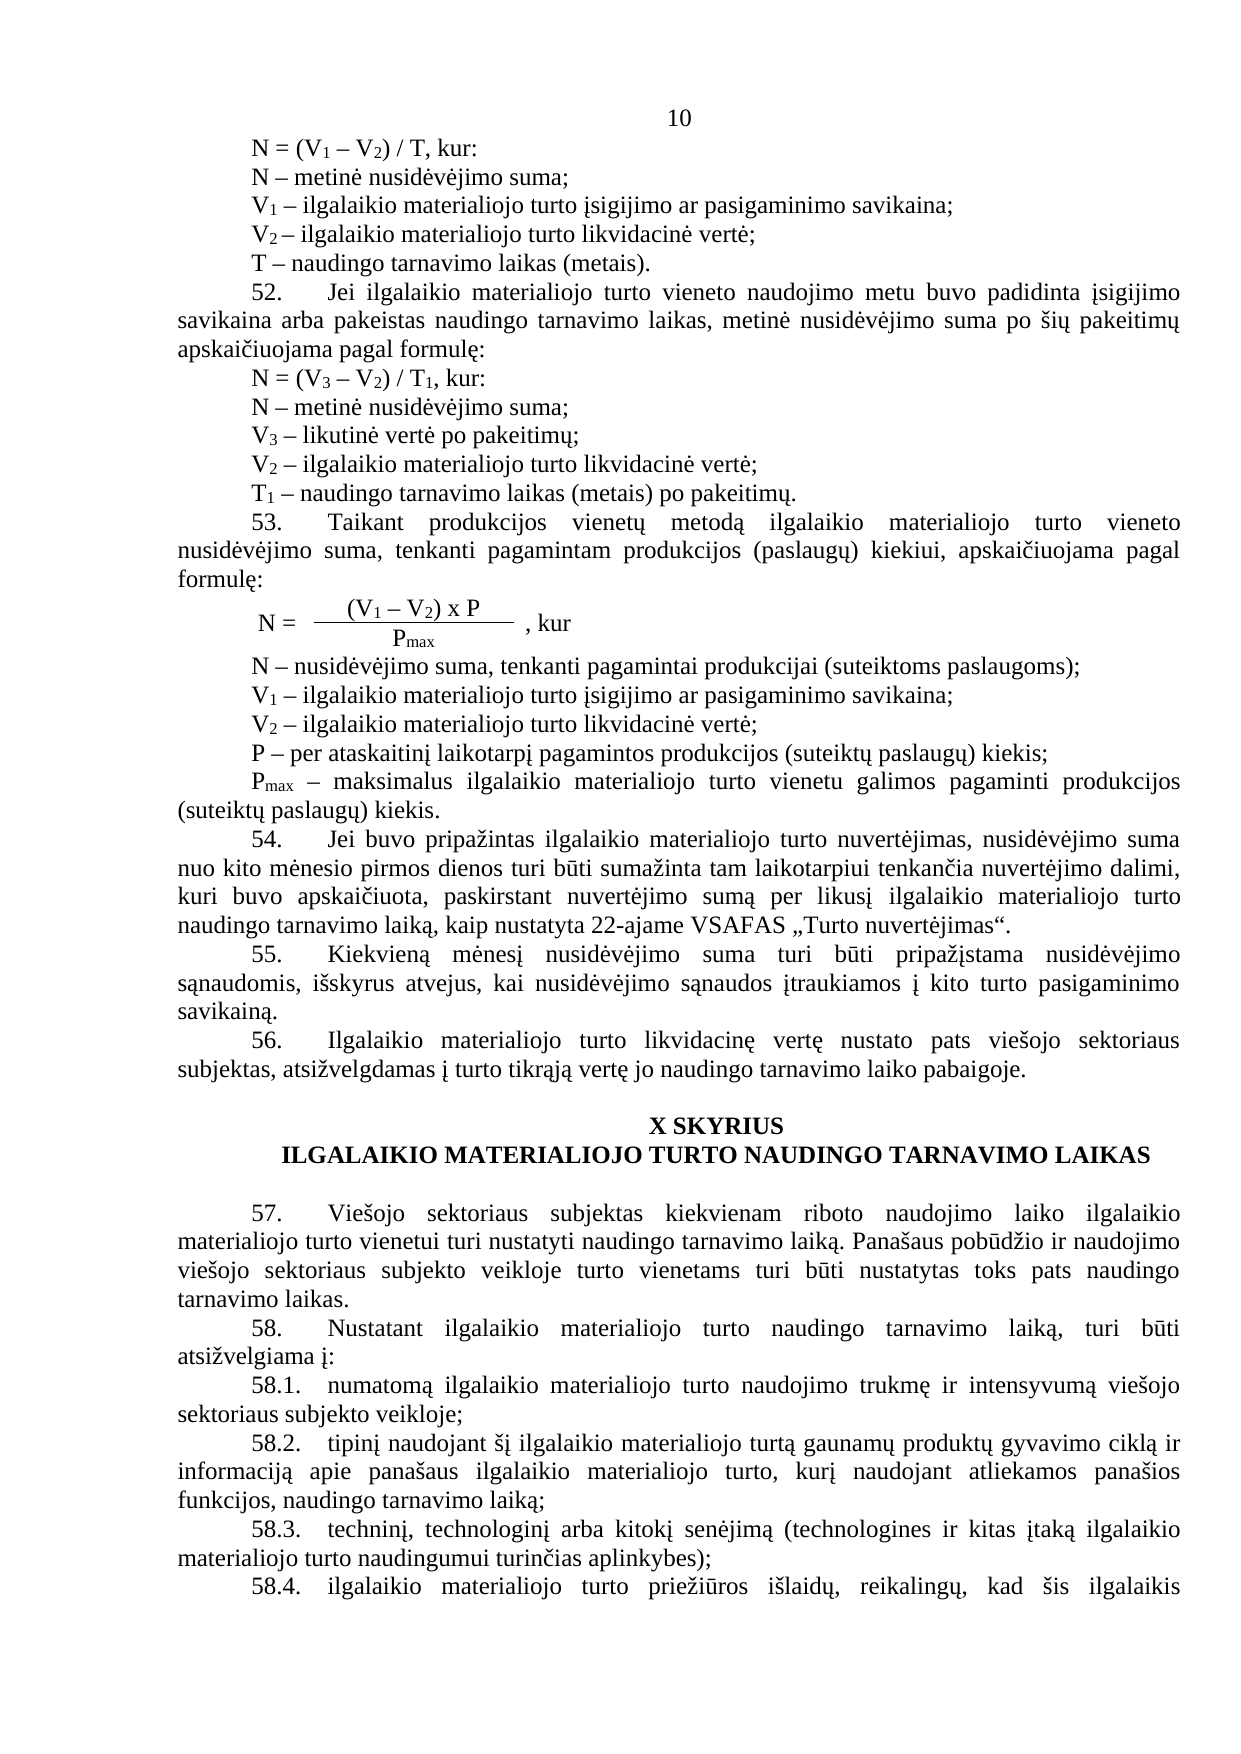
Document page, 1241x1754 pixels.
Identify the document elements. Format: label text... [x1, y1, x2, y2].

table_header N = [177, 593, 313, 651]
text P – per ataskaitinį laikotarpį pagamintos produkcijos (suteiktų paslaugų) kiekis; [177, 738, 1181, 766]
text 57. Viešojo sektoriaus subjektas kiekvienam riboto naudojimo laiko ilgalaikio materialiojo turto vienetui turi nustatyti naudingo tarnavimo laiką. Panašaus pobūdžio ir naudojimo viešojo sektoriaus subjekto veikloje turto vienetams turi būti nustatytas toks pats naudingo tarnavimo laikas. [177, 1198, 1181, 1313]
text 58. Nustatant ilgalaikio materialiojo turto naudingo tarnavimo laiką, turi būti atsižvelgiama į: [177, 1313, 1181, 1370]
table_header , kur [514, 593, 1122, 651]
table_header (V1 – V2) x P [314, 593, 513, 622]
text 52. Jei ilgalaikio materialiojo turto vieneto naudojimo metu buvo padidinta įsigijimo savikaina arba pakeistas naudingo tarnavimo laikas, metinė nusidėvėjimo suma po šių pakeitimų apskaičiuojama pagal formulę: [177, 277, 1181, 363]
text V1 – ilgalaikio materialiojo turto įsigijimo ar pasigaminimo savikaina; [177, 680, 1181, 709]
text ILGALAIKIO MATERIALIOJO TURTO NAUDINGO TARNAVIMO LAIKAS [177, 1140, 1181, 1169]
text 53. Taikant produkcijos vienetų metodą ilgalaikio materialiojo turto vieneto nusidėvėjimo suma, tenkanti pagamintam produkcijos (paslaugų) kiekiui, apskaičiuojama pagal formulę: [177, 507, 1181, 593]
text T1 – naudingo tarnavimo laikas (metais) po pakeitimų. [177, 478, 1181, 507]
text 58.1. numatomą ilgalaikio materialiojo turto naudojimo trukmę ir intensyvumą viešojo sektoriaus subjekto veikloje; [177, 1370, 1181, 1428]
text 56. Ilgalaikio materialiojo turto likvidacinę vertę nustato pats viešojo sektoriaus subjektas, atsižvelgdamas į turto tikrąją vertę jo naudingo tarnavimo laiko pabaigoje. [177, 1025, 1181, 1083]
text N – metinė nusidėvėjimo suma; [177, 392, 1181, 420]
text 58.3. techninį, technologinį arba kitokį senėjimą (technologines ir kitas įtaką ilgalaikio materialiojo turto naudingumui turinčias aplinkybes); [177, 1514, 1181, 1571]
text 58.2. tipinį naudojant šį ilgalaikio materialiojo turtą gaunamų produktų gyvavimo ciklą ir informaciją apie panašaus ilgalaikio materialiojo turto, kurį naudojant atliekamos panašios funkcijos, naudingo tarnavimo laiką; [177, 1428, 1181, 1514]
text N – metinė nusidėvėjimo suma; [177, 162, 1181, 190]
text V3 – likutinė vertė po pakeitimų; [177, 420, 1181, 449]
text Pmax – maksimalus ilgalaikio materialiojo turto vienetu galimos pagaminti produkcijos (suteiktų paslaugų) kiekis. [177, 766, 1181, 824]
text N = (V3 – V2) / T1, kur: [177, 363, 1181, 392]
text N – nusidėvėjimo suma, tenkanti pagamintai produkcijai (suteiktoms paslaugoms); [177, 651, 1181, 680]
text V1 – ilgalaikio materialiojo turto įsigijimo ar pasigaminimo savikaina; [177, 190, 1181, 219]
text V2 – ilgalaikio materialiojo turto likvidacinė vertė; [177, 449, 1181, 478]
text 58.4. ilgalaikio materialiojo turto priežiūros išlaidų, reikalingų, kad šis ilgalaikis [177, 1571, 1181, 1600]
text N = (V1 – V2) / T, kur: [177, 133, 1181, 162]
text 54. Jei buvo pripažintas ilgalaikio materialiojo turto nuvertėjimas, nusidėvėjimo suma nuo kito mėnesio pirmos dienos turi būti sumažinta tam laikotarpiui tenkančia nuvertėjimo dalimi, kuri buvo apskaičiuota, paskirstant nuvertėjimo sumą per likusį ilgalaikio materialiojo turto naudingo tarnavimo laiką, kaip nustatyta 22-ajame VSAFAS „Turto nuvertėjimas“. [177, 824, 1181, 939]
text X SKYRIUS [177, 1111, 1181, 1140]
table_cell Pmax [314, 623, 513, 651]
text 55. Kiekvieną mėnesį nusidėvėjimo suma turi būti pripažįstama nusidėvėjimo sąnaudomis, išskyrus atvejus, kai nusidėvėjimo sąnaudos įtraukiamos į kito turto pasigaminimo savikainą. [177, 939, 1181, 1025]
text V2 – ilgalaikio materialiojo turto likvidacinė vertė; [177, 219, 1181, 248]
text V2 – ilgalaikio materialiojo turto likvidacinė vertė; [177, 709, 1181, 738]
text T – naudingo tarnavimo laikas (metais). [177, 248, 1181, 277]
